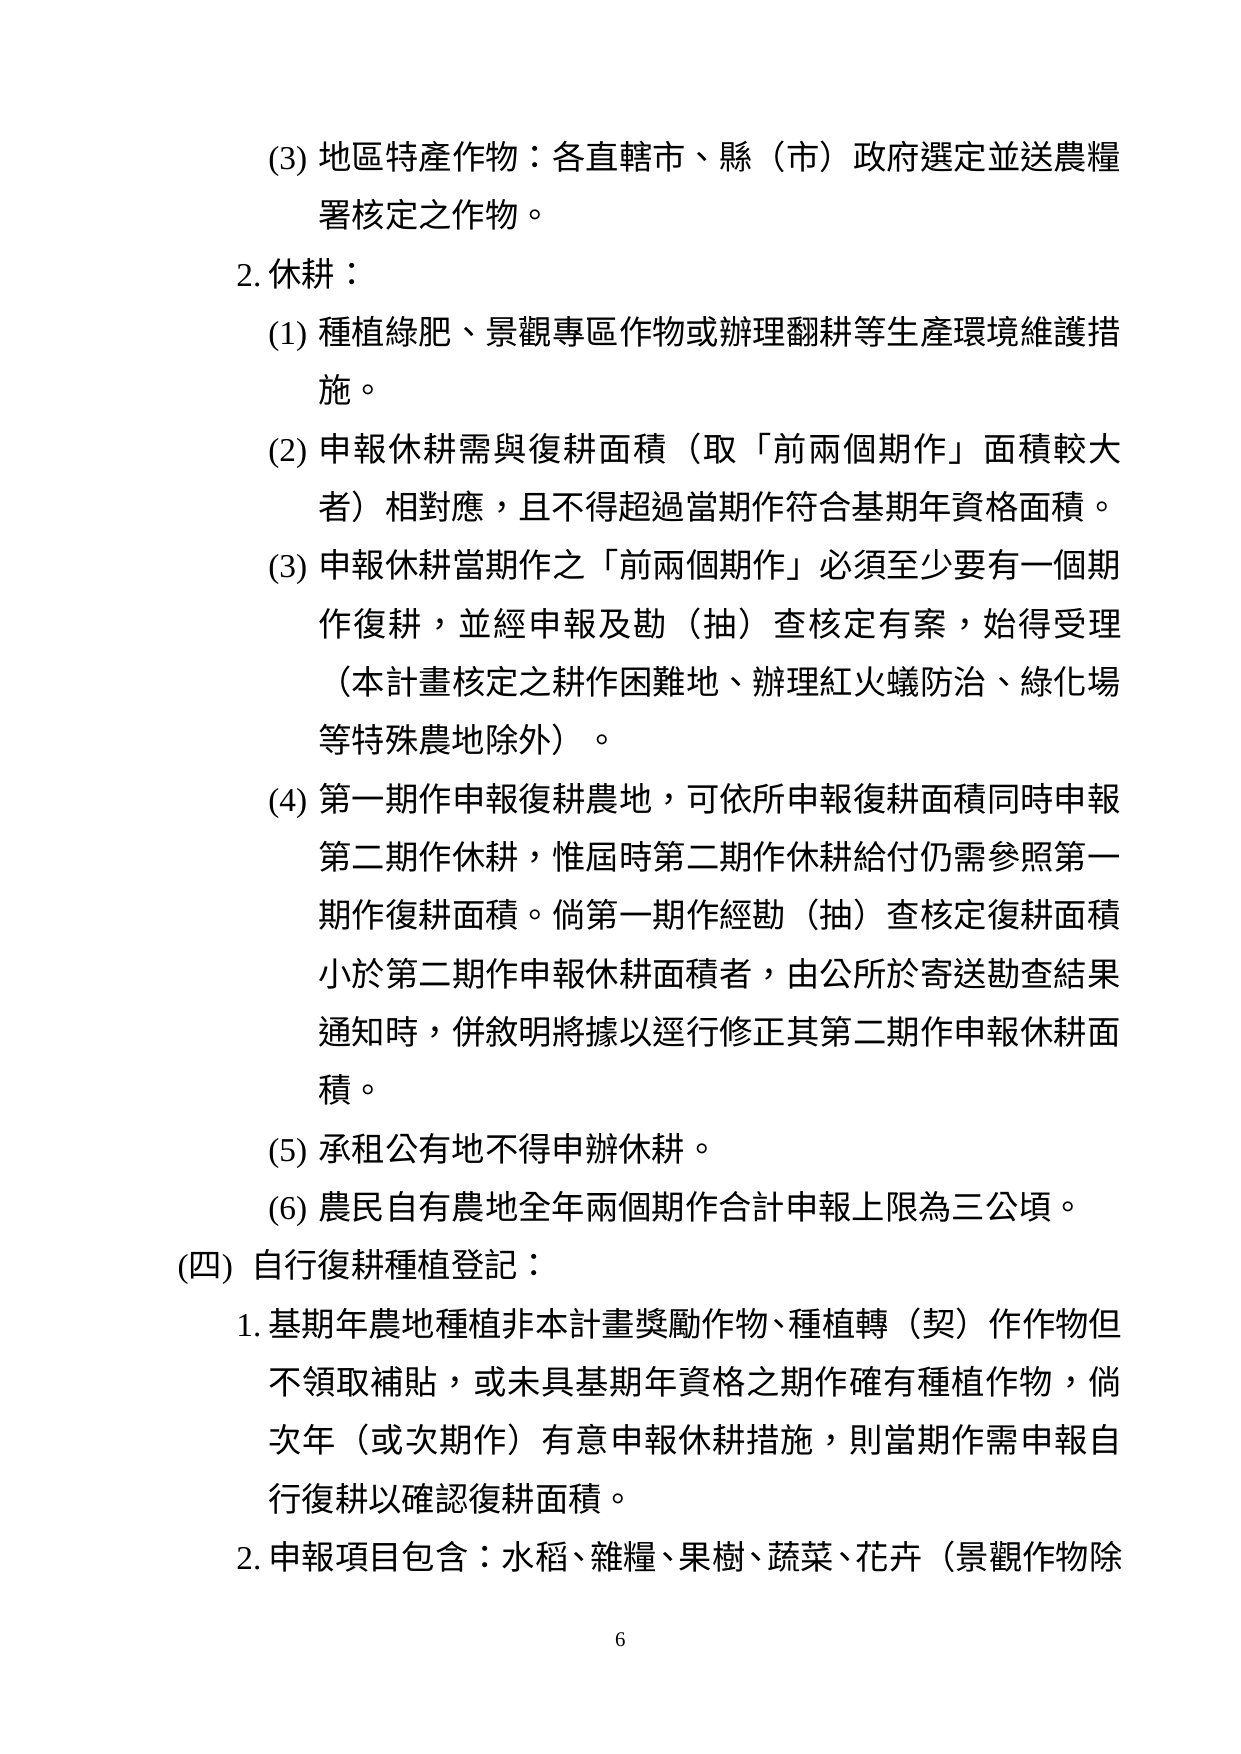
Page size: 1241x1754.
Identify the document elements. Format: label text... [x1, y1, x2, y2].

list 第一期作申報復耕農地，可依所申報復耕面積同時申報第二期作休耕，惟屆時第二期作休耕給付仍需參照第一期作復耕面積。倘第一期作經勘（抽）查核定復耕面積小於第二期作申報休耕面積者，由公所於寄送勘查結果通知時，併敘明將據以逕行修正其第二期作申報休耕面積。 [268, 764, 1122, 1114]
list 農民自有農地全年兩個期作合計申報上限為三公頃。 [268, 1173, 1122, 1231]
list 申報休耕需與復耕面積（取「前兩個期作」面積較大者）相對應，且不得超過當期作符合基期年資格面積。 [268, 414, 1122, 531]
list 申報休耕當期作之「前兩個期作」必須至少要有一個期作復耕，並經申報及勘（抽）查核定有案，始得受理（本計畫核定之耕作困難地、辦理紅火蟻防治、綠化場等特殊農地除外）。 [268, 531, 1122, 764]
list 基期年農地種植非本計畫獎勵作物、種植轉（契）作作物但不領取補貼，或未具基期年資格之期作確有種植作物，倘次年（或次期作）有意申報休耕措施，則當期作需申報自行復耕以確認復耕面積。 [236, 1289, 1122, 1523]
list 種植綠肥、景觀專區作物或辦理翻耕等生產環境維護措施。 [268, 298, 1122, 414]
list 休耕： [236, 239, 1122, 298]
list 地區特產作物：各直轄市、縣（市）政府選定並送農糧署核定之作物。 [268, 123, 1122, 239]
list 申報項目包含：水稻、雜糧、果樹、蔬菜、花卉（景觀作物除 [236, 1523, 1122, 1581]
list 自行復耕種植登記： [177, 1231, 1122, 1289]
list 承租公有地不得申辦休耕。 [268, 1114, 1122, 1173]
